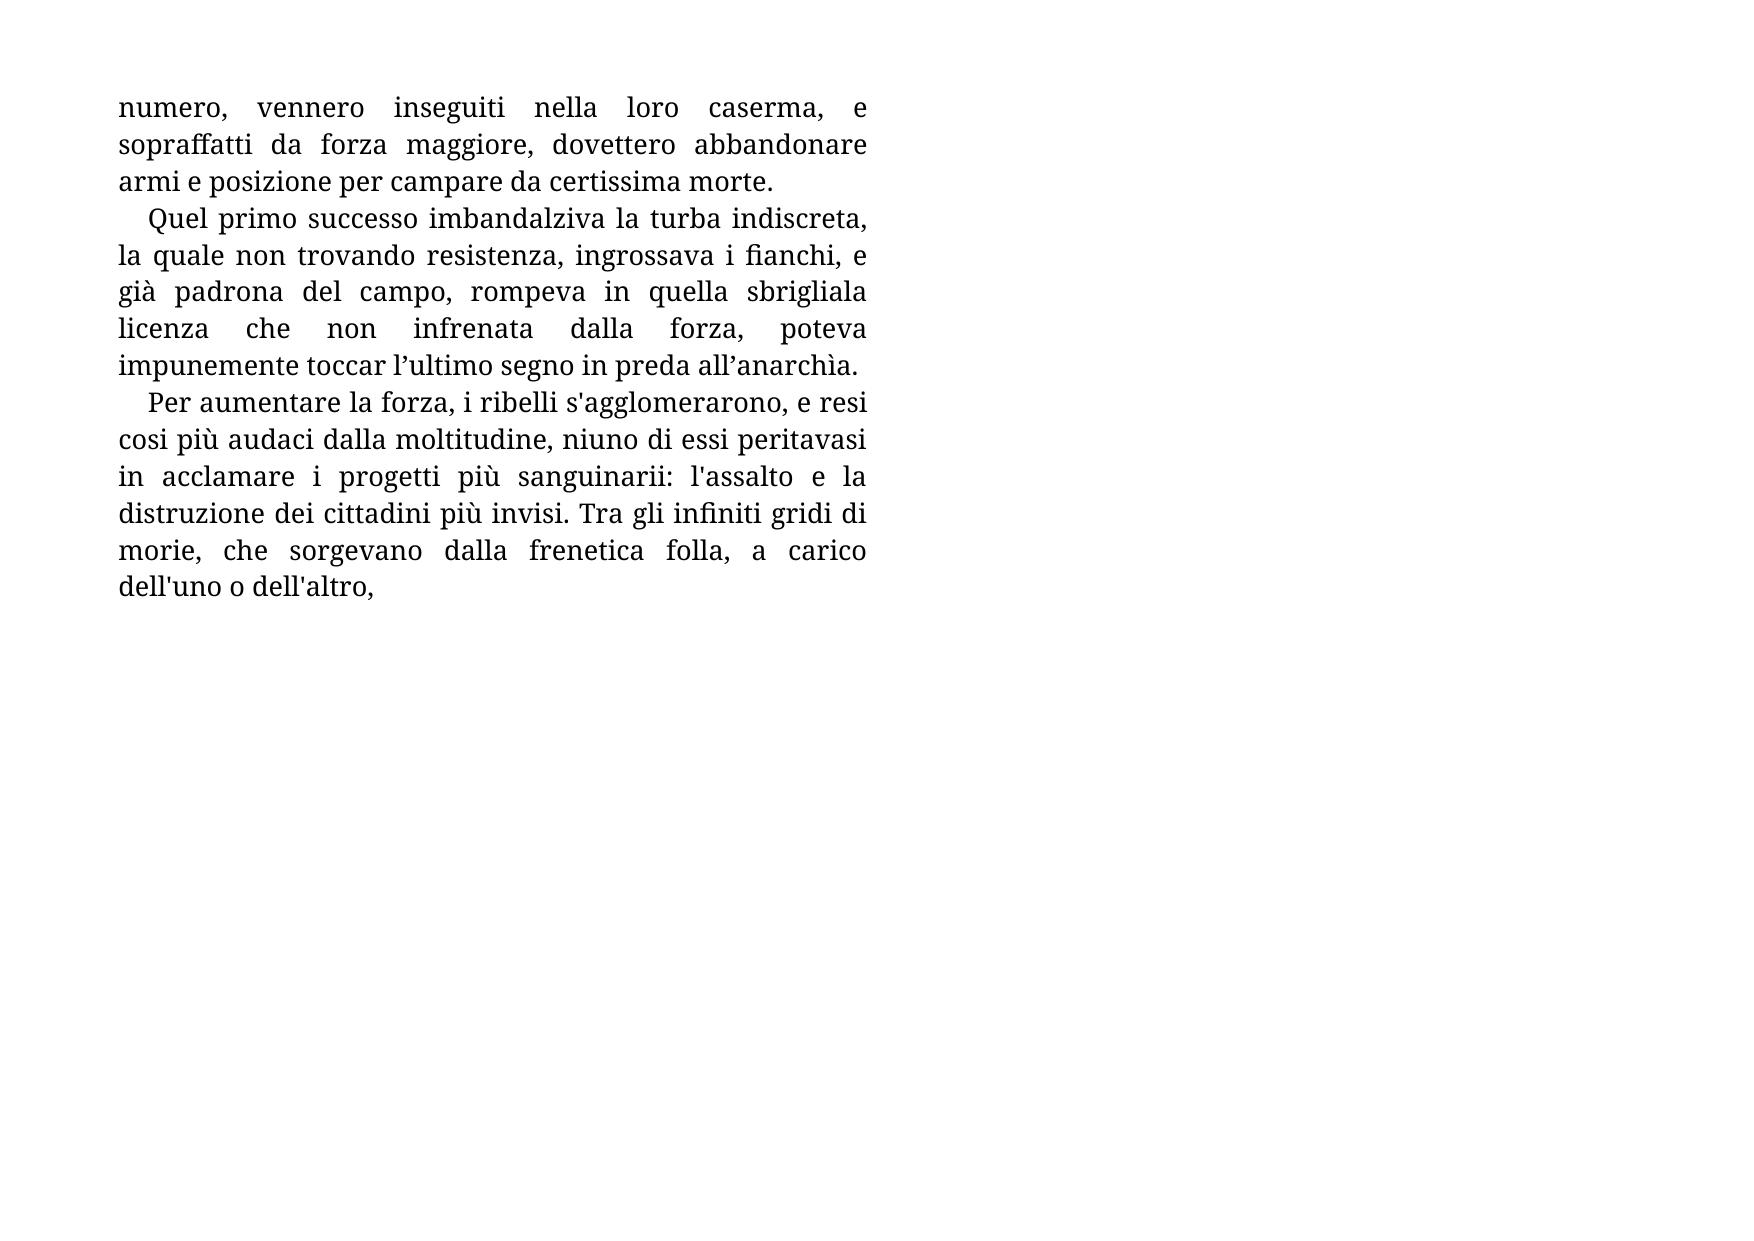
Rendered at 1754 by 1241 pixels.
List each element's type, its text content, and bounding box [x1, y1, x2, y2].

text Quel primo successo imbandalziva la turba indiscreta, la quale non trovando resistenza, ingrossava i fianchi, e già padrona del campo, rompeva in quella sbrigliala licenza che non infrenata dalla forza, poteva impunemente toccar l’ultimo segno in preda all’anarchìa. [118, 199, 868, 383]
text Per aumentare la forza, i ribelli s'agglomerarono, e resi cosi più audaci dalla moltitudine, niuno di essi peritavasi in acclamare i progetti più sanguinarii: l'assalto e la distruzione dei cittadini più invisi. Tra gli infiniti gridi di morie, che sorgevano dalla frenetica folla, a carico dell'uno o dell'altro, [118, 383, 868, 605]
text numero, vennero inseguiti nella loro caserma, e sopraffatti da forza maggiore, dovettero abbandonare armi e posizione per campare da certissima morte. [118, 88, 868, 199]
